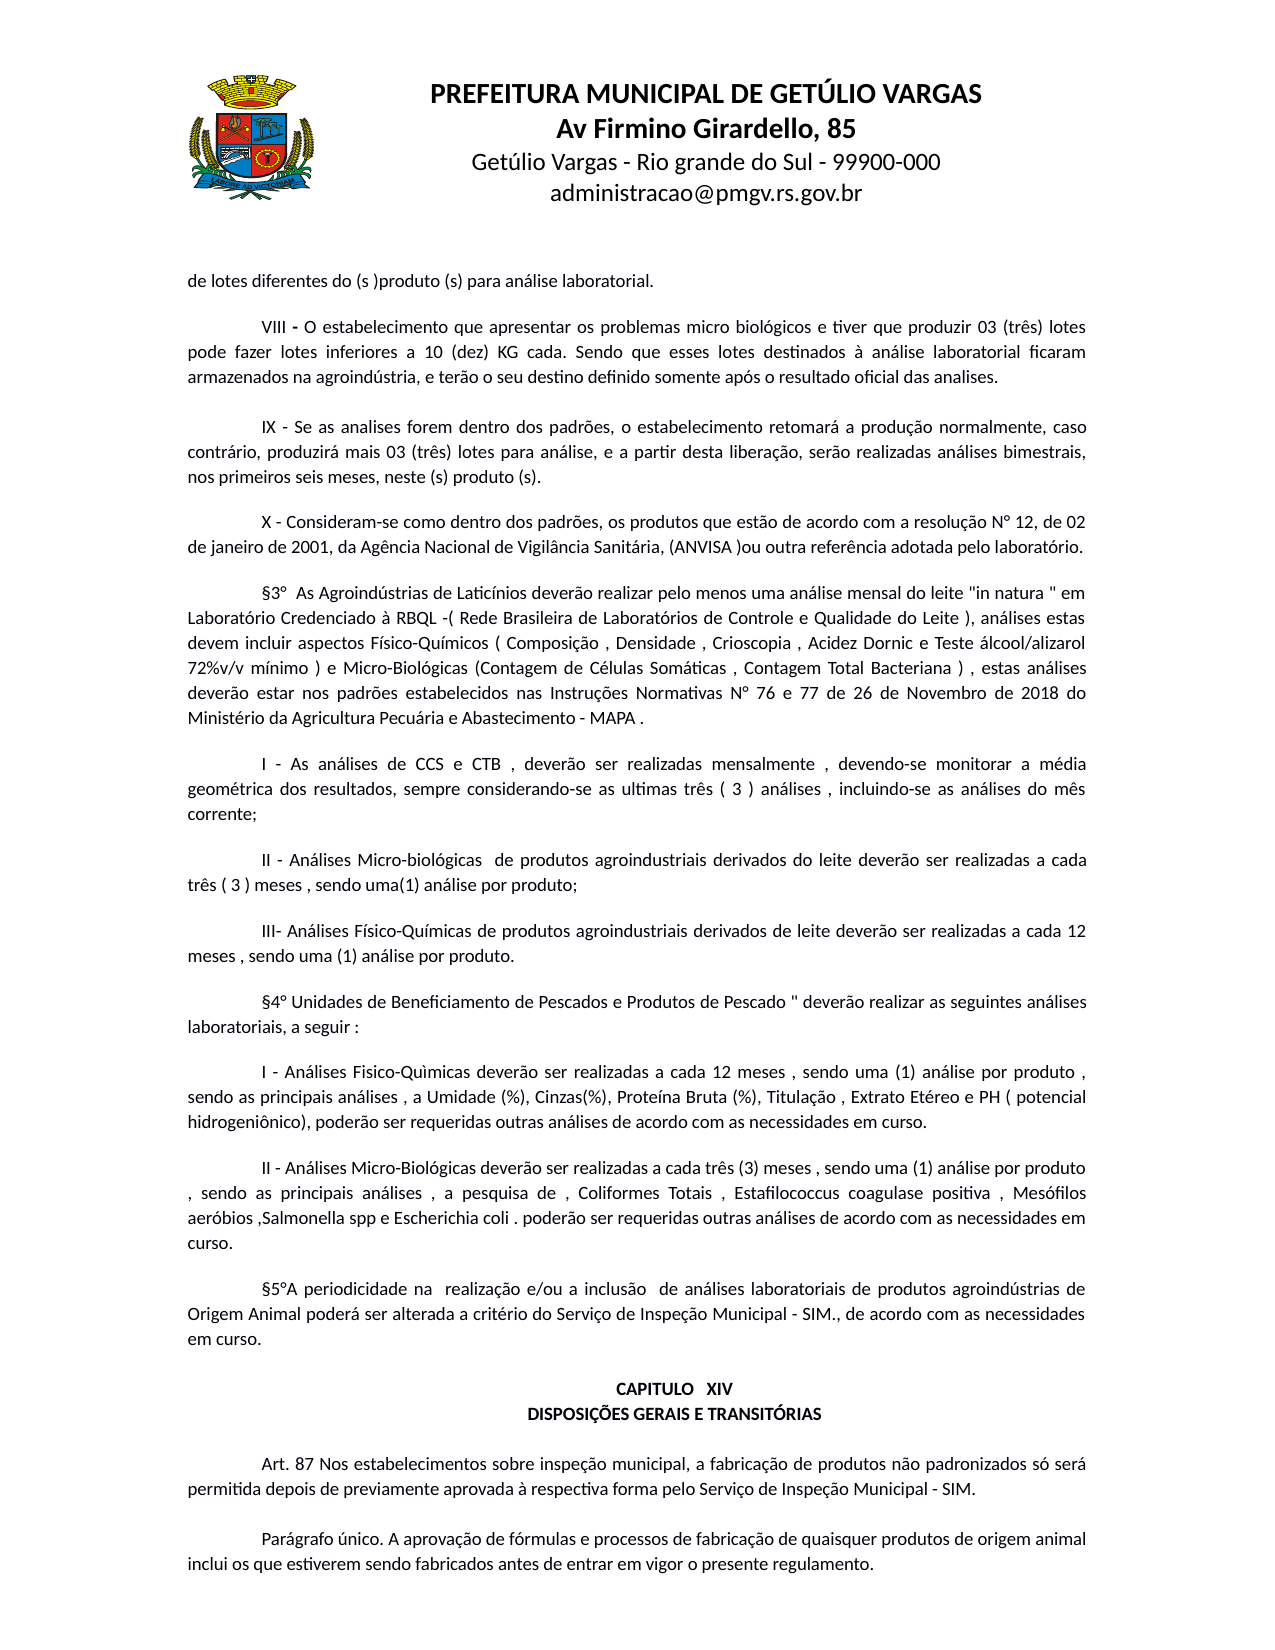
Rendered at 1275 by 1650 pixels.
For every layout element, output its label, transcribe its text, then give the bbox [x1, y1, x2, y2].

text III- Análises Físico-Químicas de produtos agroindustriais derivados de leite deverão ser realizadas a cada 12 meses , sendo uma (1) análise por produto. [187, 915, 1087, 965]
text Parágrafo único. A aprovação de fórmulas e processos de fabricação de quaisquer produtos de origem animal inclui os que estiverem sendo fabricados antes de entrar em vigor o presente regulamento. [187, 1523, 1087, 1573]
text II - Análises Micro-biológicas de produtos agroindustriais derivados do leite deverão ser realizadas a cada três ( 3 ) meses , sendo uma(1) análise por produto; [187, 844, 1087, 894]
text DISPOSIÇÕES GERAIS E TRANSITÓRIAS [187, 1398, 1087, 1423]
text I - Análises Fisico-Quìmicas deverão ser realizadas a cada 12 meses , sendo uma (1) análise por produto , sendo as principais análises , a Umidade (%), Cinzas(%), Proteína Bruta (%), Titulação , Extrato Etéreo e PH ( potencial hidrogeniônico), poderão ser requeridas outras análises de acordo com as necessidades em curso. [187, 1056, 1087, 1131]
text §4° Unidades de Beneficiamento de Pescados e Produtos de Pescado " deverão realizar as seguintes análises laboratoriais, a seguir : [187, 986, 1087, 1036]
text I - As análises de CCS e CTB , deverão ser realizadas mensalmente , devendo-se monitorar a média geométrica dos resultados, sempre considerando-se as ultimas três ( 3 ) análises , incluindo-se as análises do mês corrente; [187, 748, 1087, 823]
text CAPITULO XIV [187, 1373, 1087, 1398]
text §3° As Agroindústrias de Laticínios deverão realizar pelo menos uma análise mensal do leite "in natura " em Laboratório Credenciado à RBQL -( Rede Brasileira de Laboratórios de Controle e Qualidade do Leite ), análises estas devem incluir aspectos Físico-Químicos ( Composição , Densidade , Crioscopia , Acidez Dornic e Teste álcool/alizarol 72%v/v mínimo ) e Micro-Biológicas (Contagem de Células Somáticas , Contagem Total Bacteriana ) , estas análises deverão estar nos padrões estabelecidos nas Instruções Normativas N° 76 e 77 de 26 de Novembro de 2018 do Ministério da Agricultura Pecuária e Abastecimento - MAPA . [187, 577, 1087, 727]
text §5°A periodicidade na realização e/ou a inclusão de análises laboratoriais de produtos agroindústrias de Origem Animal poderá ser alterada a critério do Serviço de Inspeção Municipal - SIM., de acordo com as necessidades em curso. [187, 1273, 1087, 1348]
text VIII - O estabelecimento que apresentar os problemas micro biológicos e tiver que produzir 03 (três) lotes pode fazer lotes inferiores a 10 (dez) KG cada. Sendo que esses lotes destinados à análise laboratorial ficaram armazenados na agroindústria, e terão o seu destino definido somente após o resultado oficial das analises. [187, 311, 1087, 386]
text X - Consideram-se como dentro dos padrões, os produtos que estão de acordo com a resolução N° 12, de 02 de janeiro de 2001, da Agência Nacional de Vigilância Sanitária, (ANVISA )ou outra referência adotada pelo laboratório. [187, 506, 1087, 556]
text IX - Se as analises forem dentro dos padrões, o estabelecimento retomará a produção normalmente, caso contrário, produzirá mais 03 (três) lotes para análise, e a partir desta liberação, serão realizadas análises bimestrais, nos primeiros seis meses, neste (s) produto (s). [187, 411, 1087, 486]
text Art. 87 Nos estabelecimentos sobre inspeção municipal, a fabricação de produtos não padronizados só será permitida depois de previamente aprovada à respectiva forma pelo Serviço de Inspeção Municipal - SIM. [187, 1448, 1087, 1498]
text de lotes diferentes do (s )produto (s) para análise laboratorial. [187, 265, 1087, 290]
text II - Análises Micro-Biológicas deverão ser realizadas a cada três (3) meses , sendo uma (1) análise por produto , sendo as principais análises , a pesquisa de , Coliformes Totais , Estafilococcus coagulase positiva , Mesófilos aeróbios ,Salmonella spp e Escherichia coli . poderão ser requeridas outras análises de acordo com as necessidades em curso. [187, 1152, 1087, 1252]
